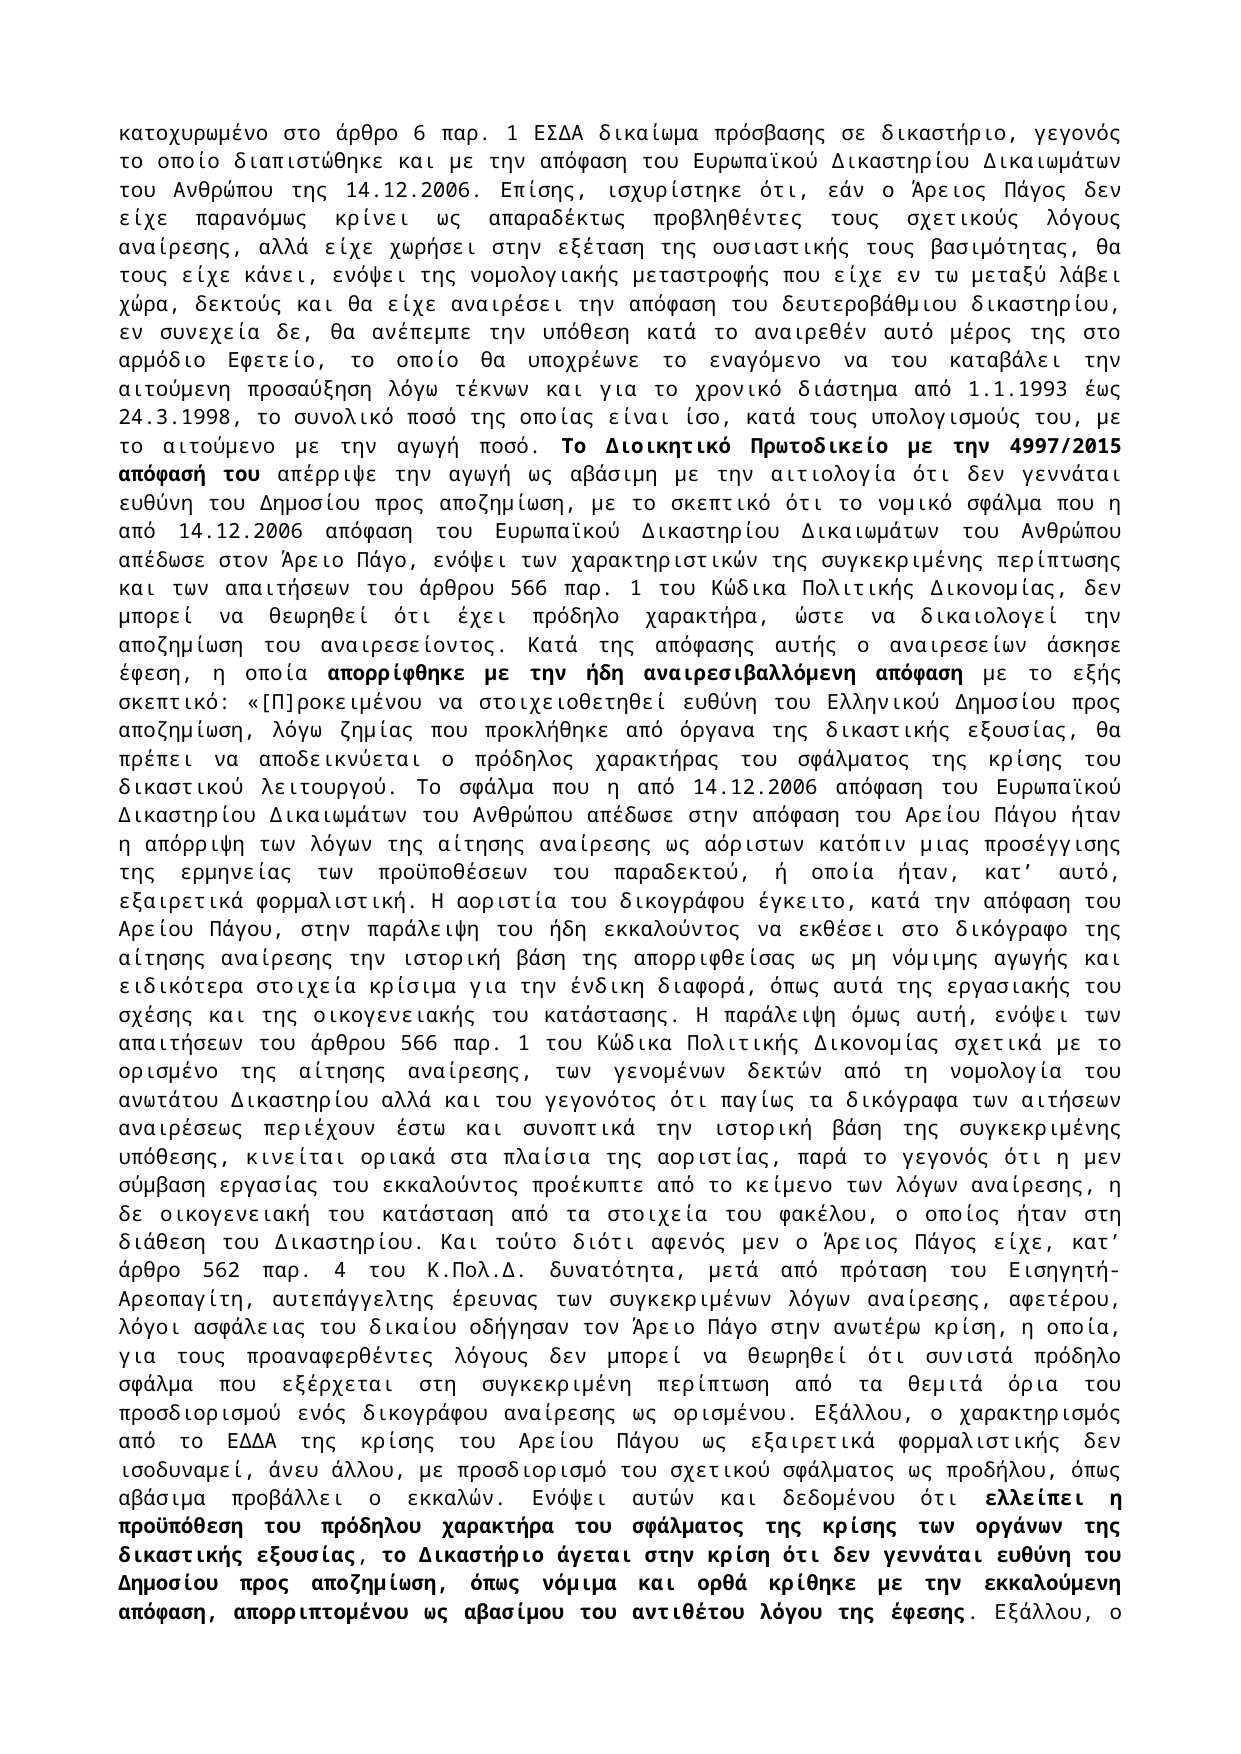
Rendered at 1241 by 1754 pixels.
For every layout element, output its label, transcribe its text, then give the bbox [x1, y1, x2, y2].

text κατοχυρωμένο στο άρθρο 6 παρ. 1 ΕΣΔΑ δικαίωμα πρόσβασης σε δικαστήριο, γεγονός το οποίο διαπιστώθηκε και με την απόφαση του Ευρωπαϊκού Δικαστηρίου Δικαιωμάτων του Ανθρώπου της 14.12.2006. Επίσης, ισχυρίστηκε ότι, εάν ο Άρειος Πάγος δεν είχε παρανόμως κρίνει ως απαραδέκτως προβληθέντες τους σχετικούς λόγους αναίρεσης, αλλά είχε χωρήσει στην εξέταση της ουσιαστικής τους βασιμότητας, θα τους είχε κάνει, ενόψει της νομολογιακής μεταστροφής που είχε εν τω μεταξύ λάβει χώρα, δεκτούς και θα είχε αναιρέσει την απόφαση του δευτεροβάθμιου δικαστηρίου, εν συνεχεία δε, θα ανέπεμπε την υπόθεση κατά το αναιρεθέν αυτό μέρος της στο αρμόδιο Εφετείο, το οποίο θα υποχρέωνε το εναγόμενο να του καταβάλει την αιτούμενη προσαύξηση λόγω τέκνων και για το χρονικό διάστημα από 1.1.1993 έως 24.3.1998, το συνολικό ποσό της οποίας είναι ίσο, κατά τους υπολογισμούς του, με το αιτούμενο με την αγωγή ποσό. Το Διοικητικό Πρωτοδικείο με την 4997/2015 απόφασή του απέρριψε την αγωγή ως αβάσιμη με την αιτιολογία ότι δεν γεννάται ευθύνη του Δημοσίου προς αποζημίωση, με το σκεπτικό ότι το νομικό σφάλμα που η από 14.12.2006 απόφαση του Ευρωπαϊκού Δικαστηρίου Δικαιωμάτων του Ανθρώπου απέδωσε στον Άρειο Πάγο, ενόψει των χαρακτηριστικών της συγκεκριμένης περίπτωσης και των απαιτήσεων του άρθρου 566 παρ. 1 του Κώδικα Πολιτικής Δικονομίας, δεν μπορεί να θεωρηθεί ότι έχει πρόδηλο χαρακτήρα, ώστε να δικαιολογεί την αποζημίωση του αναιρεσείοντος. Κατά της απόφασης αυτής ο αναιρεσείων άσκησε έφεση, η οποία απορρίφθηκε με την ήδη αναιρεσιβαλλόμενη απόφαση με το εξής σκεπτικό: «[Π]ροκειμένου να στοιχειοθετηθεί ευθύνη του Ελληνικού Δημοσίου προς αποζημίωση, λόγω ζημίας που προκλήθηκε από όργανα της δικαστικής εξουσίας, θα πρέπει να αποδεικνύεται ο πρόδηλος χαρακτήρας του σφάλματος της κρίσης του δικαστικού λειτουργού. Το σφάλμα που η από 14.12.2006 απόφαση του Ευρωπαϊκού Δικαστηρίου Δικαιωμάτων του Ανθρώπου απέδωσε στην απόφαση του Αρείου Πάγου ήταν η απόρριψη των λόγων της αίτησης αναίρεσης ως αόριστων κατόπιν μιας προσέγγισης της ερμηνείας των προϋποθέσεων του παραδεκτού, ή οποία ήταν, κατ’ αυτό, εξαιρετικά φορμαλιστική. Η αοριστία του δικογράφου έγκειτο, κατά την απόφαση του Αρείου Πάγου, στην παράλειψη του ήδη εκκαλούντος να εκθέσει στο δικόγραφο της αίτησης αναίρεσης την ιστορική βάση της απορριφθείσας ως μη νόμιμης αγωγής και ειδικότερα στοιχεία κρίσιμα για την ένδικη διαφορά, όπως αυτά της εργασιακής του σχέσης και της οικογενειακής του κατάστασης. Η παράλειψη όμως αυτή, ενόψει των απαιτήσεων του άρθρου 566 παρ. 1 του Κώδικα Πολιτικής Δικονομίας σχετικά με το ορισμένο της αίτησης αναίρεσης, των γενομένων δεκτών από τη νομολογία του ανωτάτου Δικαστηρίου αλλά και του γεγονότος ότι παγίως τα δικόγραφα των αιτήσεων αναιρέσεως περιέχουν έστω και συνοπτικά την ιστορική βάση της συγκεκριμένης υπόθεσης, κινείται οριακά στα πλαίσια της αοριστίας, παρά το γεγονός ότι η μεν σύμβαση εργασίας του εκκαλούντος προέκυπτε από το κείμενο των λόγων αναίρεσης, η δε οικογενειακή του κατάσταση από τα στοιχεία του φακέλου, ο οποίος ήταν στη διάθεση του Δικαστηρίου. Και τούτο διότι αφενός μεν ο Άρειος Πάγος είχε, κατ’ άρθρο 562 παρ. 4 του Κ.Πολ.Δ. δυνατότητα, μετά από πρόταση του Εισηγητή-Αρεοπαγίτη, αυτεπάγγελτης έρευνας των συγκεκριμένων λόγων αναίρεσης, αφετέρου, λόγοι ασφάλειας του δικαίου οδήγησαν τον Άρειο Πάγο στην ανωτέρω κρίση, η οποία, για τους προαναφερθέντες λόγους δεν μπορεί να θεωρηθεί ότι συνιστά πρόδηλο σφάλμα που εξέρχεται στη συγκεκριμένη περίπτωση από τα θεμιτά όρια του προσδιορισμού ενός δικογράφου αναίρεσης ως ορισμένου. Εξάλλου, ο χαρακτηρισμός από το ΕΔΔΑ της κρίσης του Αρείου Πάγου ως εξαιρετικά φορμαλιστικής δεν ισοδυναμεί, άνευ άλλου, με προσδιορισμό του σχετικού σφάλματος ως προδήλου, όπως αβάσιμα προβάλλει ο εκκαλών. Ενόψει αυτών και δεδομένου ότι ελλείπει η προϋπόθεση του πρόδηλου χαρακτήρα του σφάλματος της κρίσης των οργάνων της δικαστικής εξουσίας, το Δικαστήριο άγεται στην κρίση ότι δεν γεννάται ευθύνη του Δημοσίου προς αποζημίωση, όπως νόμιμα και ορθά κρίθηκε με την εκκαλούμενη απόφαση, απορριπτομένου ως αβασίμου του αντιθέτου λόγου της έφεσης. Εξάλλου, ο [118, 118, 1122, 1625]
